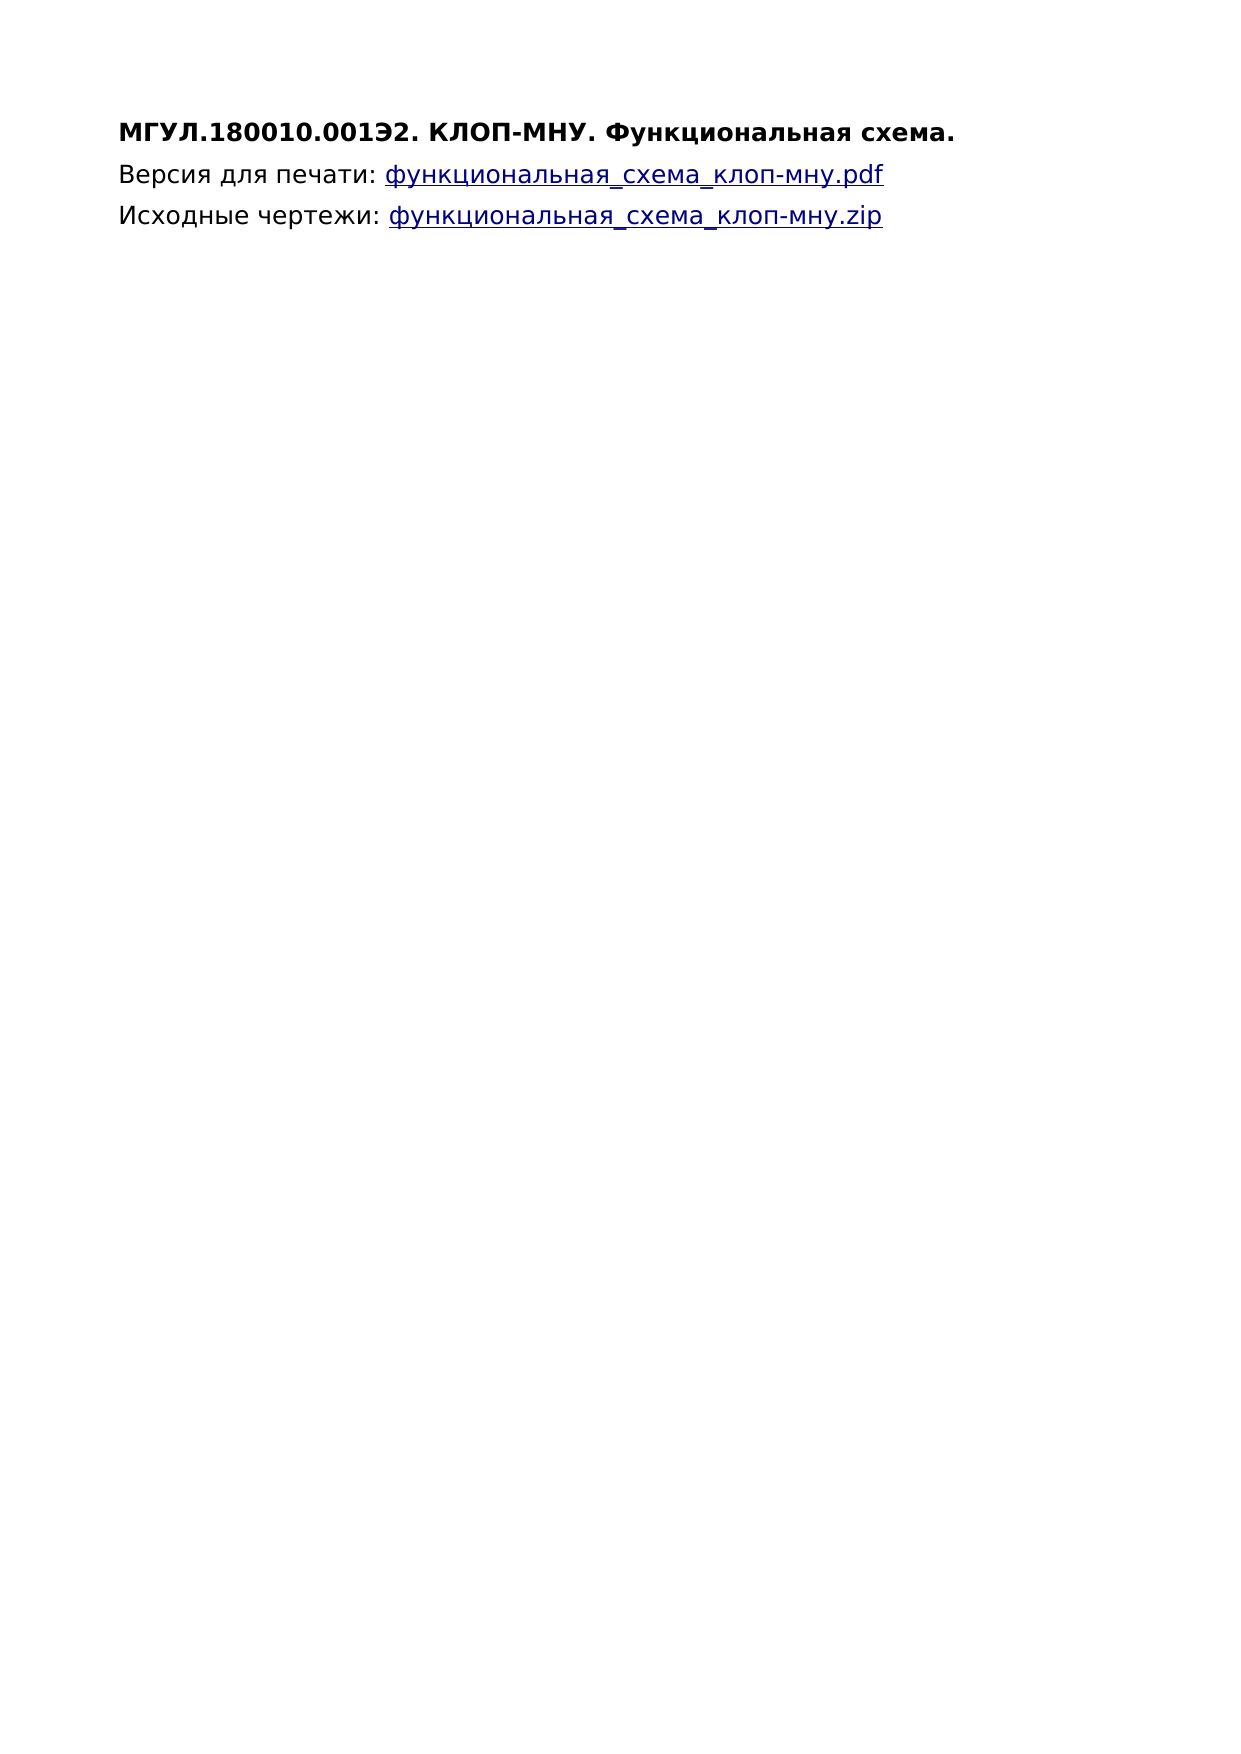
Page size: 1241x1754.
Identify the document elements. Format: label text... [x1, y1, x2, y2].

text Исходные чертежи: функциональная_схема_клоп-мну.zip [118, 201, 1122, 231]
text МГУЛ.180010.001Э2. КЛОП-МНУ. Функциональная схема. [118, 118, 1122, 147]
text Версия для печати: функциональная_схема_клоп-мну.pdf [118, 160, 1122, 189]
